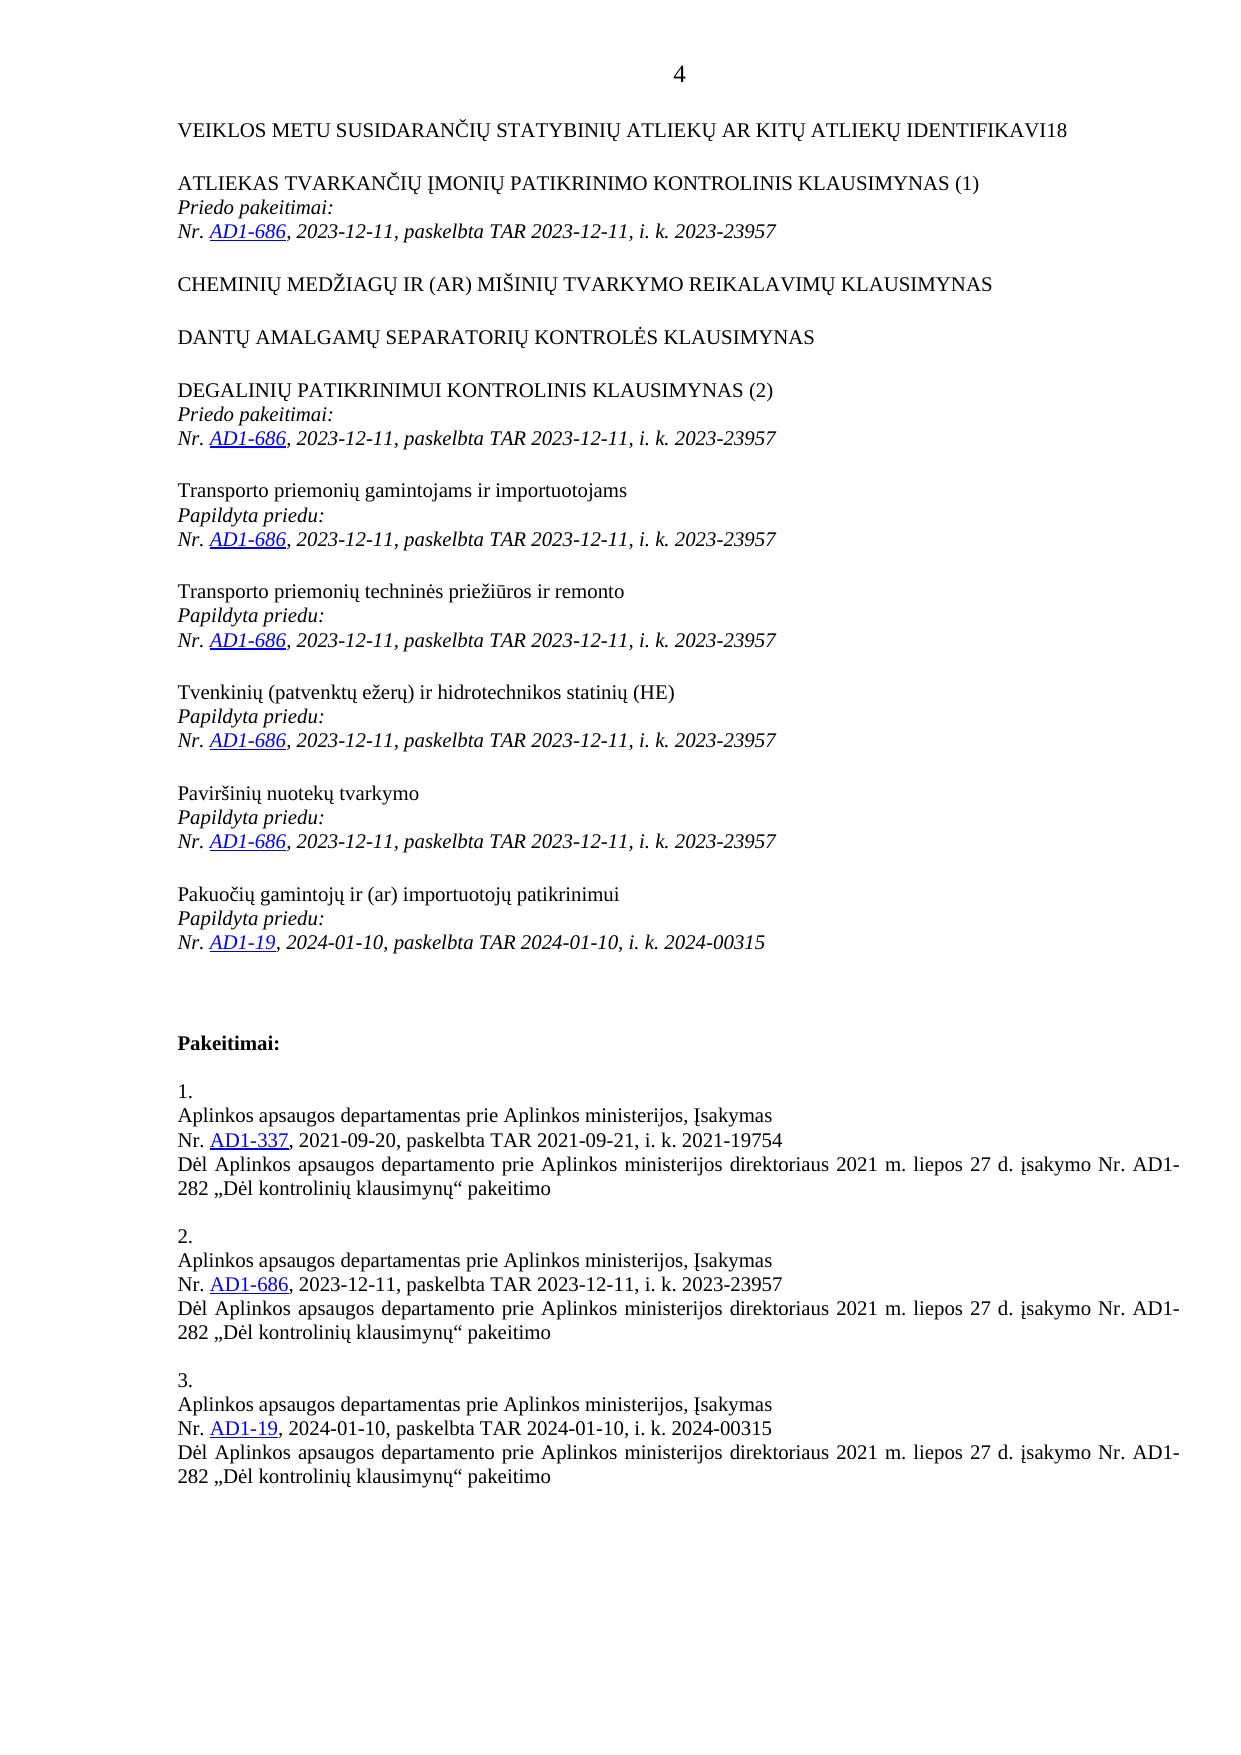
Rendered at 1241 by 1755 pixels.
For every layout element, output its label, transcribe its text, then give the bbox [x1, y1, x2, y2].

text Tvenkinių (patvenktų ežerų) ir hidrotechnikos statinių (HE) [177, 680, 1181, 704]
text Nr. AD1-686, 2023-12-11, paskelbta TAR 2023-12-11, i. k. 2023-23957 [177, 426, 1181, 450]
text 2. [177, 1224, 1181, 1248]
text Nr. AD1-686, 2023-12-11, paskelbta TAR 2023-12-11, i. k. 2023-23957 [177, 1272, 1181, 1296]
text VEIKLOS METU SUSIDARANČIŲ STATYBINIŲ ATLIEKŲ AR KITŲ ATLIEKŲ IDENTIFIKAVI18 [177, 118, 1181, 142]
text Papildyta priedu: [177, 906, 1181, 930]
text Papildyta priedu: [177, 805, 1181, 829]
text Transporto priemonių gamintojams ir importuotojams [177, 478, 1181, 502]
text Papildyta priedu: [177, 704, 1181, 728]
text CHEMINIŲ MEDŽIAGŲ IR (AR) MIŠINIŲ TVARKYMO REIKALAVIMŲ KLAUSIMYNAS [177, 272, 1181, 296]
text Aplinkos apsaugos departamentas prie Aplinkos ministerijos, Įsakymas [177, 1103, 1181, 1127]
text ATLIEKAS TVARKANČIŲ ĮMONIŲ PATIKRINIMO KONTROLINIS KLAUSIMYNAS (1) [177, 171, 1181, 195]
text 1. [177, 1079, 1181, 1103]
text Papildyta priedu: [177, 502, 1181, 527]
text Aplinkos apsaugos departamentas prie Aplinkos ministerijos, Įsakymas [177, 1392, 1181, 1416]
text Dėl Aplinkos apsaugos departamento prie Aplinkos ministerijos direktoriaus 2021 m. liepos 27 d. įsakymo Nr. AD1-282 „Dėl kontrolinių klausimynų“ pakeitimo [177, 1440, 1181, 1488]
text Nr. AD1-19, 2024-01-10, paskelbta TAR 2024-01-10, i. k. 2024-00315 [177, 930, 1181, 954]
text Dėl Aplinkos apsaugos departamento prie Aplinkos ministerijos direktoriaus 2021 m. liepos 27 d. įsakymo Nr. AD1-282 „Dėl kontrolinių klausimynų“ pakeitimo [177, 1152, 1181, 1200]
text Transporto priemonių techninės priežiūros ir remonto [177, 579, 1181, 603]
text Pakuočių gamintojų ir (ar) importuotojų patikrinimui [177, 882, 1181, 906]
text Priedo pakeitimai: [177, 402, 1181, 426]
text Nr. AD1-686, 2023-12-11, paskelbta TAR 2023-12-11, i. k. 2023-23957 [177, 829, 1181, 853]
text DEGALINIŲ PATIKRINIMUI KONTROLINIS KLAUSIMYNAS (2) [177, 377, 1181, 402]
text Nr. AD1-337, 2021-09-20, paskelbta TAR 2021-09-21, i. k. 2021-19754 [177, 1127, 1181, 1152]
text 3. [177, 1368, 1181, 1392]
text Nr. AD1-686, 2023-12-11, paskelbta TAR 2023-12-11, i. k. 2023-23957 [177, 219, 1181, 243]
text Nr. AD1-686, 2023-12-11, paskelbta TAR 2023-12-11, i. k. 2023-23957 [177, 728, 1181, 752]
text Paviršinių nuotekų tvarkymo [177, 781, 1181, 805]
text Aplinkos apsaugos departamentas prie Aplinkos ministerijos, Įsakymas [177, 1248, 1181, 1272]
text Papildyta priedu: [177, 603, 1181, 627]
text Nr. AD1-19, 2024-01-10, paskelbta TAR 2024-01-10, i. k. 2024-00315 [177, 1416, 1181, 1440]
text Priedo pakeitimai: [177, 195, 1181, 219]
text Dėl Aplinkos apsaugos departamento prie Aplinkos ministerijos direktoriaus 2021 m. liepos 27 d. įsakymo Nr. AD1-282 „Dėl kontrolinių klausimynų“ pakeitimo [177, 1296, 1181, 1344]
text Nr. AD1-686, 2023-12-11, paskelbta TAR 2023-12-11, i. k. 2023-23957 [177, 527, 1181, 551]
text Pakeitimai: [177, 1031, 1181, 1055]
text Nr. AD1-686, 2023-12-11, paskelbta TAR 2023-12-11, i. k. 2023-23957 [177, 627, 1181, 652]
text DANTŲ AMALGAMŲ SEPARATORIŲ KONTROLĖS KLAUSIMYNAS [177, 325, 1181, 349]
